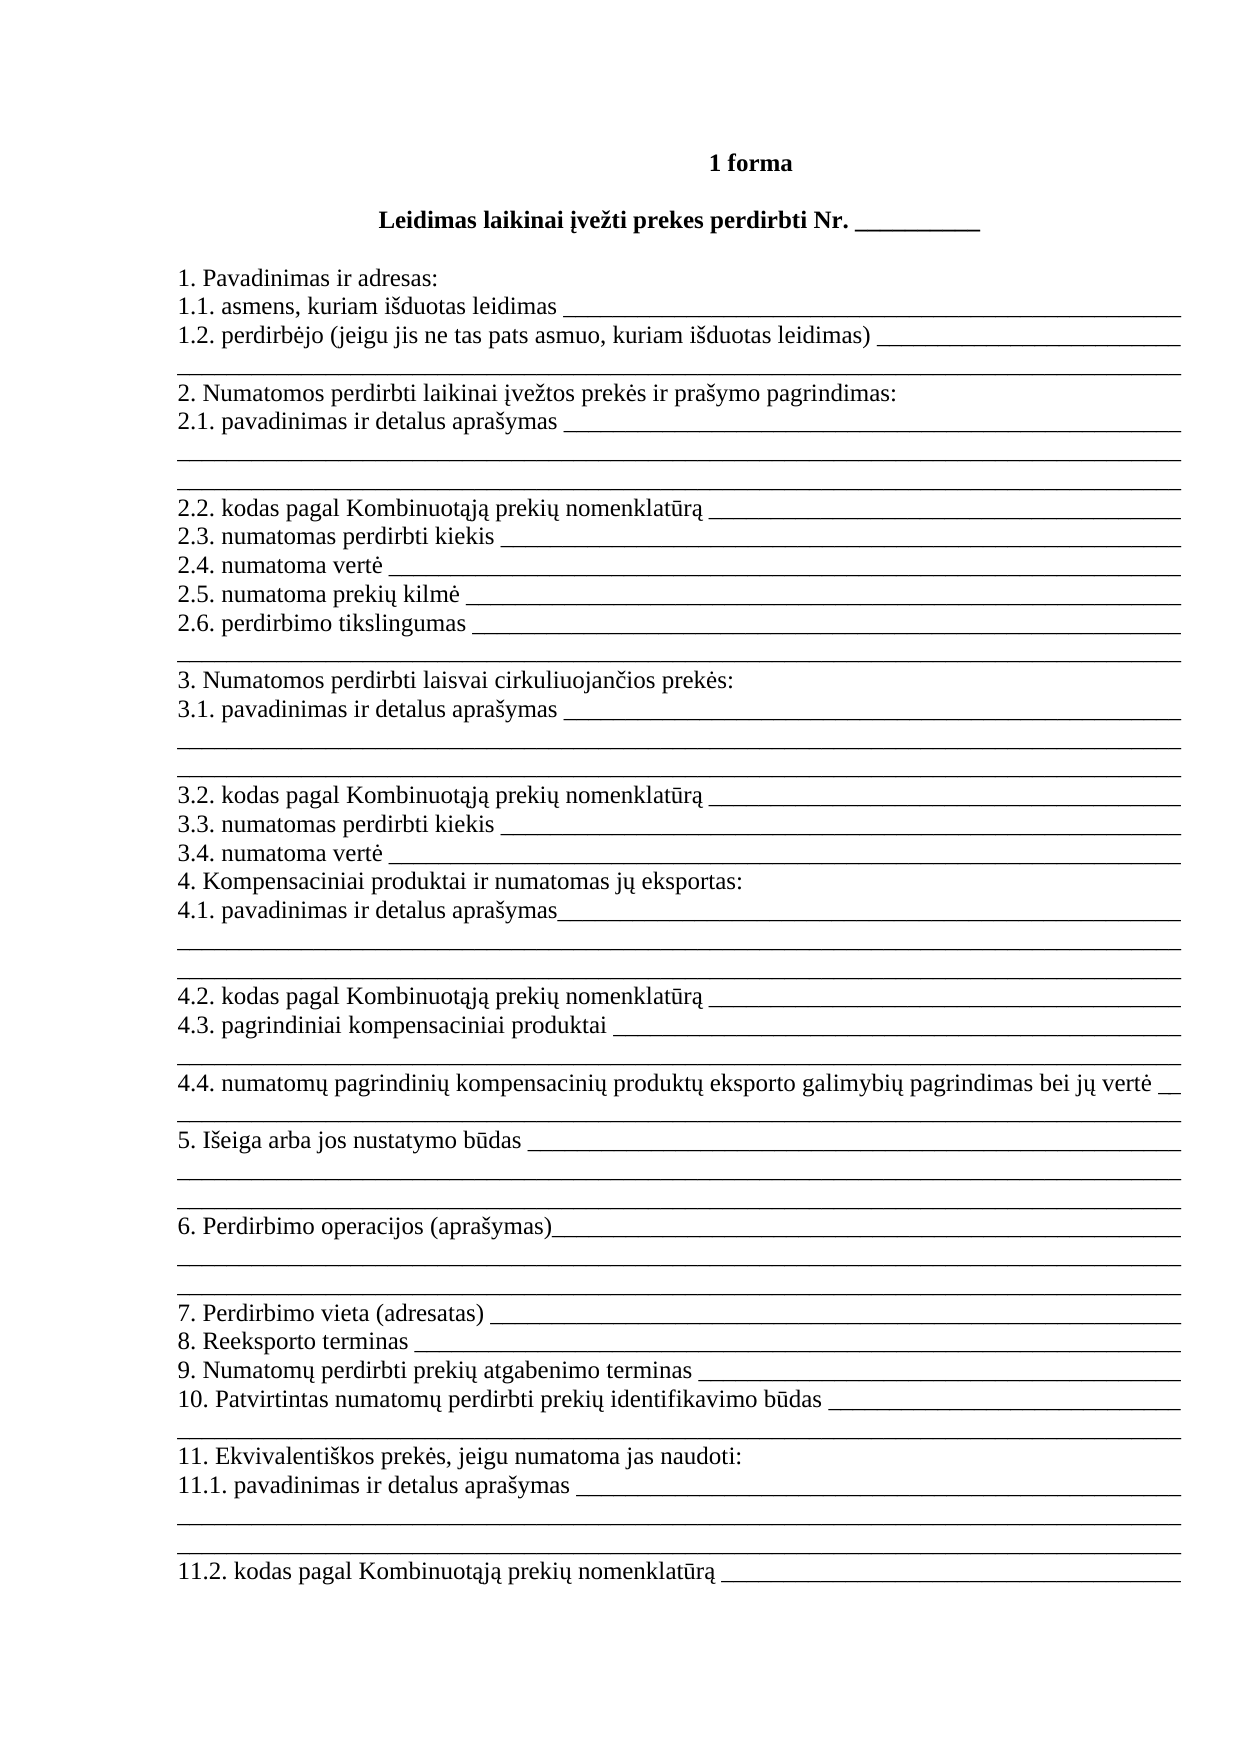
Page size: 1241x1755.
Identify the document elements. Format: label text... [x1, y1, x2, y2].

text 8. Reeksporto terminas [177, 1326, 1181, 1355]
text 4.1. pavadinimas ir detalus aprašymas [177, 895, 1181, 924]
text 11. Ekvivalentiškos prekės, jeigu numatoma jas naudoti: [177, 1441, 1181, 1470]
text Leidimas laikinai įvežti prekes perdirbti Nr. __________ [177, 205, 1181, 234]
text 2. Numatomos perdirbti laikinai įvežtos prekės ir prašymo pagrindimas: [177, 378, 1181, 406]
text 4.2. kodas pagal Kombinuotąją prekių nomenklatūrą [177, 981, 1181, 1010]
text 4.3. pagrindiniai kompensaciniai produktai [177, 1010, 1181, 1039]
text 2.5. numatoma prekių kilmė [177, 579, 1181, 608]
text 2.6. perdirbimo tikslingumas [177, 608, 1181, 636]
text 4. Kompensaciniai produktai ir numatomas jų eksportas: [177, 866, 1181, 895]
text 11.1. pavadinimas ir detalus aprašymas [177, 1470, 1181, 1499]
text 1.2. perdirbėjo (jeigu jis ne tas pats asmuo, kuriam išduotas leidimas) [177, 320, 1181, 349]
text 3.2. kodas pagal Kombinuotąją prekių nomenklatūrą [177, 780, 1181, 809]
text 1.1. asmens, kuriam išduotas leidimas [177, 291, 1181, 320]
text 3.3. numatomas perdirbti kiekis [177, 809, 1181, 838]
text 2.1. pavadinimas ir detalus aprašymas [177, 406, 1181, 435]
text 6. Perdirbimo operacijos (aprašymas) [177, 1211, 1181, 1240]
text 11.2. kodas pagal Kombinuotąją prekių nomenklatūrą [177, 1556, 1181, 1585]
text 1. Pavadinimas ir adresas: [177, 263, 1181, 291]
text 5. Išeiga arba jos nustatymo būdas [177, 1125, 1181, 1154]
text 3. Numatomos perdirbti laisvai cirkuliuojančios prekės: [177, 665, 1181, 694]
text 1 forma [177, 148, 1181, 176]
text 4.4. numatomų pagrindinių kompensacinių produktų eksporto galimybių pagrindimas bei jų vertė [177, 1068, 1181, 1096]
text 3.4. numatoma vertė [177, 838, 1181, 866]
text 2.4. numatoma vertė [177, 550, 1181, 579]
text 2.2. kodas pagal Kombinuotąją prekių nomenklatūrą [177, 493, 1181, 521]
text 9. Numatomų perdirbti prekių atgabenimo terminas [177, 1355, 1181, 1384]
text 10. Patvirtintas numatomų perdirbti prekių identifikavimo būdas [177, 1384, 1181, 1413]
text 3.1. pavadinimas ir detalus aprašymas [177, 694, 1181, 723]
text 7. Perdirbimo vieta (adresatas) [177, 1298, 1181, 1326]
text 2.3. numatomas perdirbti kiekis [177, 521, 1181, 550]
